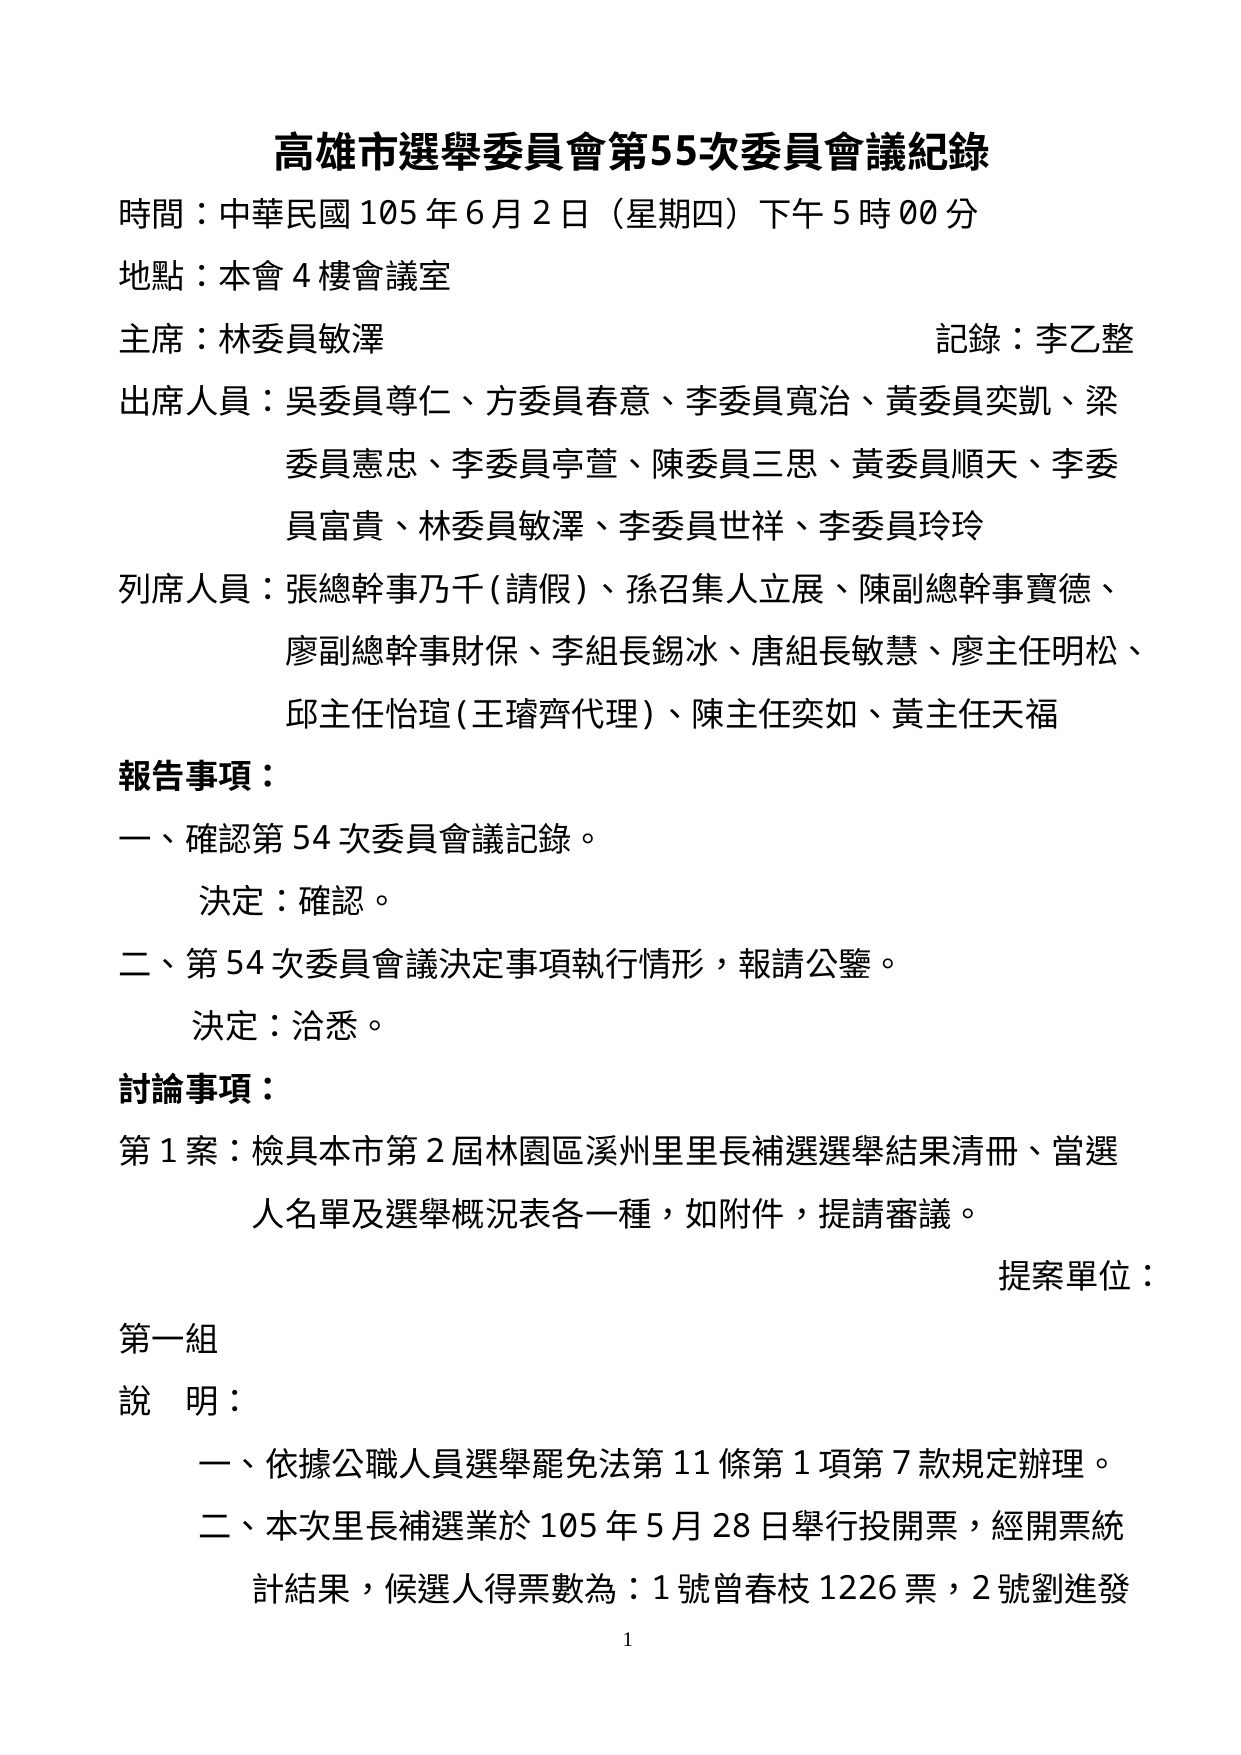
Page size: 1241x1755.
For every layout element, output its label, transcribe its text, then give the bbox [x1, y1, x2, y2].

text 主席：林委員敏澤 記錄：李乙整 [118, 295, 1146, 358]
text 二、第54次委員會議決定事項執行情形，報請公鑒。 [118, 920, 1146, 983]
text 報告事項： [118, 733, 1146, 795]
text 一、依據公職人員選舉罷免法第11條第1項第7款規定辦理。 [118, 1420, 1137, 1483]
text 討論事項： [118, 1045, 1146, 1108]
text 說 明： [118, 1358, 1137, 1420]
text 地點：本會4樓會議室 [118, 233, 1146, 295]
text 時間：中華民國105年6月2日（星期四）下午5時00分 [118, 170, 1146, 233]
text 第1案：檢具本市第2屆林園區溪州里里長補選選舉結果清冊、當選人名單及選舉概況表各一種，如附件，提請審議。 [118, 1108, 1137, 1233]
text 二、本次里長補選業於105年5月28日舉行投開票，經開票統計結果，候選人得票數為：1號曾春枝1226票，2號劉進發 [118, 1483, 1137, 1608]
text 高雄市選舉委員會第55次委員會議紀錄 [118, 108, 1146, 170]
text 一、確認第54次委員會議記錄。 [118, 795, 1146, 858]
text 出席人員：吳委員尊仁、方委員春意、李委員寬治、黃委員奕凱、梁委員憲忠、李委員亭萱、陳委員三思、黃委員順天、李委員富貴、林委員敏澤、李委員世祥、李委員玲玲 [118, 358, 1146, 545]
text 決定：洽悉。 [151, 983, 1146, 1045]
text 決定：確認。 [118, 858, 1146, 920]
text 提案單位：第一組 [118, 1233, 1137, 1358]
text 列席人員：張總幹事乃千(請假)、孫召集人立展、陳副總幹事寶德、廖副總幹事財保、李組長錫冰、唐組長敏慧、廖主任明松、邱主任怡瑄(王璿齊代理)、陳主任奕如、黃主任天福 [118, 545, 1146, 733]
